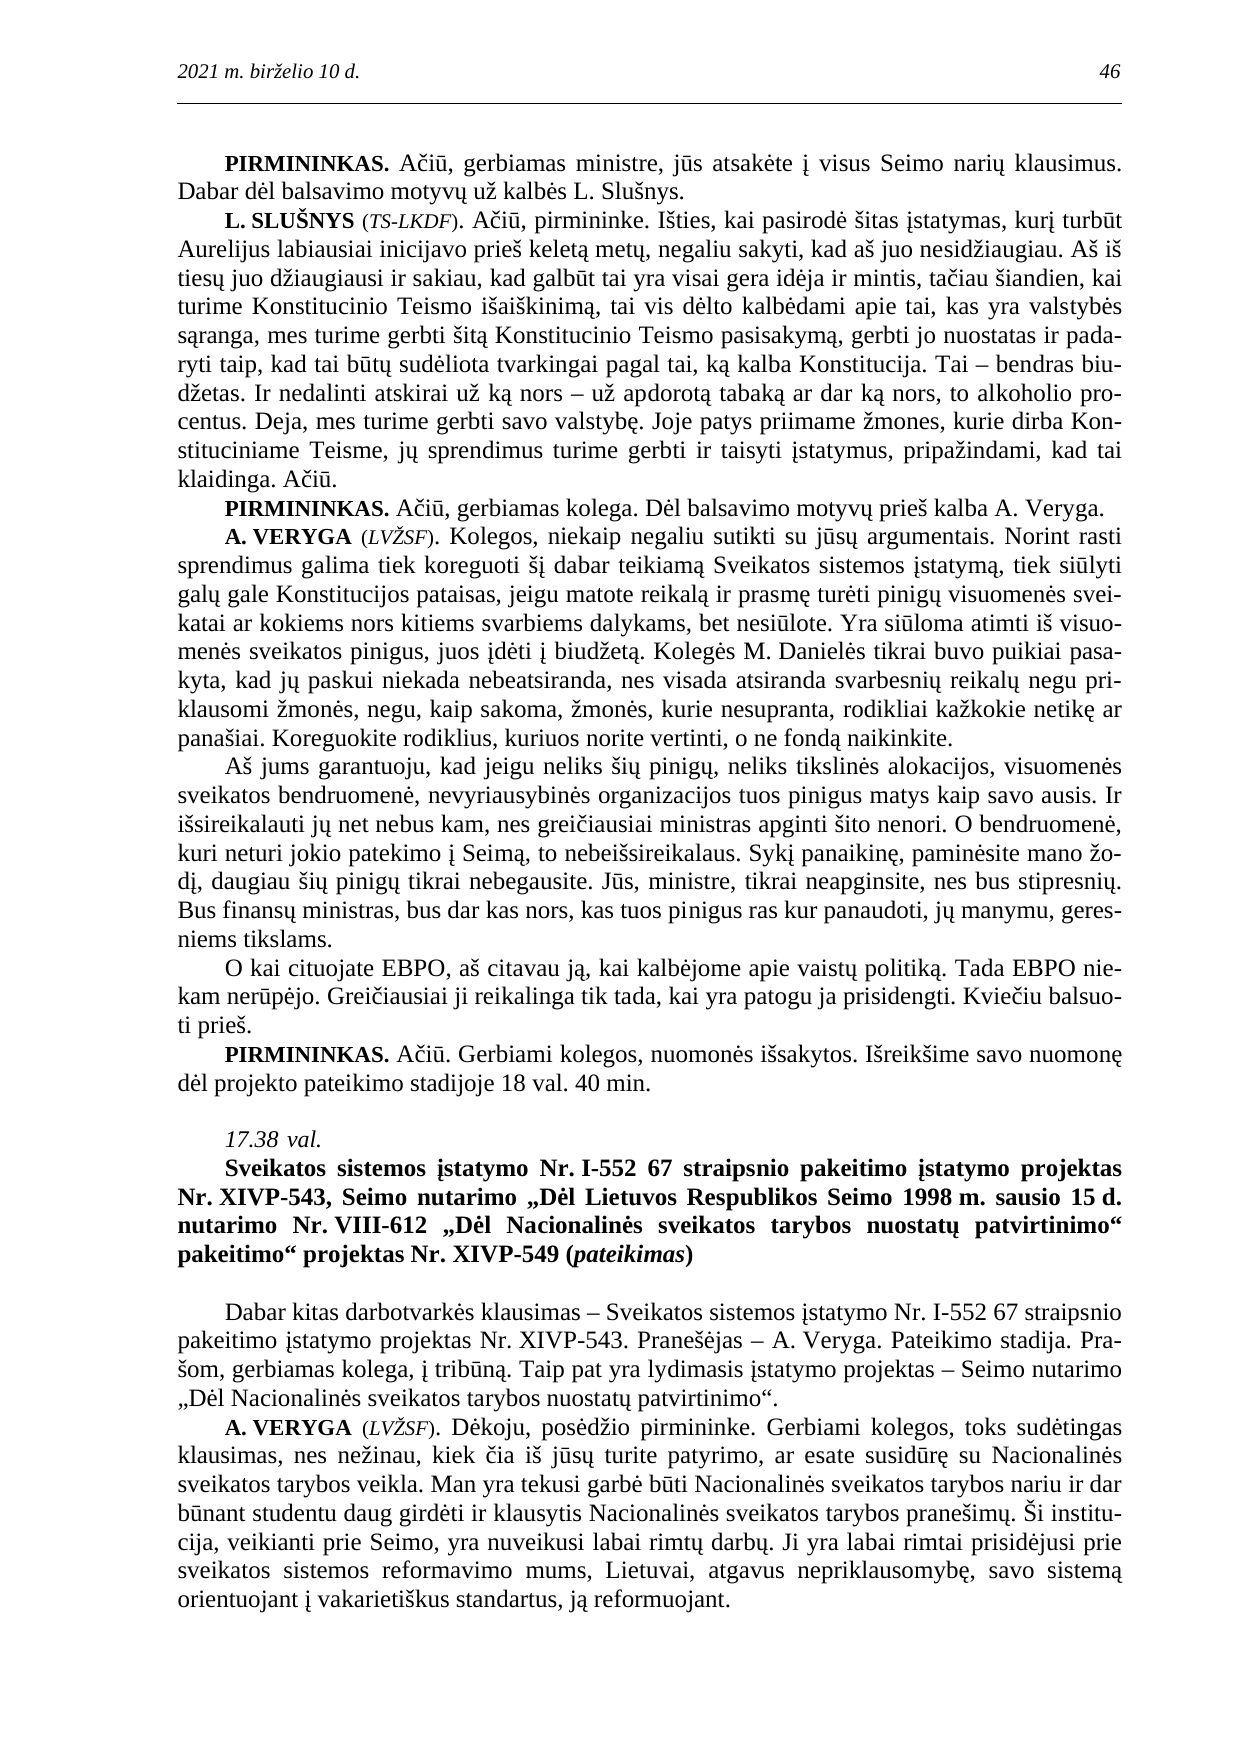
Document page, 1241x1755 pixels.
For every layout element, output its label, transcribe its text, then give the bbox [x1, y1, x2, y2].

text Da­bar ki­tas dar­bo­tvarkės klau­si­mas – Svei­ka­tos sis­te­mos įsta­ty­mo Nr. I-552 67 straips­nio pa­kei­ti­mo įsta­ty­mo pro­jek­tas Nr. XIVP-543. Pra­ne­šė­jas – A. Ve­ry­ga. Pa­tei­ki­mo sta­di­ja. Pra­šom, ger­bia­mas ko­le­ga, į tri­bū­ną. Taip pat yra ly­di­ma­sis įsta­ty­mo pro­jek­tas – Sei­mo nu­ta­ri­mo „Dėl Na­cio­na­li­nės svei­ka­tos ta­ry­bos nuo­sta­tų pa­tvir­ti­ni­mo“. [177, 1297, 1122, 1412]
text A. VERYGA (LVŽSF). Ko­le­gos, nie­kaip ne­ga­liu su­tik­ti su jū­sų ar­gu­men­tais. No­rint ras­ti spren­di­mus ga­li­ma tiek ko­re­guo­ti šį da­bar tei­kia­mą Svei­ka­tos sis­te­mos įsta­ty­mą, tiek siū­ly­ti ga­lų ga­le Kon­sti­tu­ci­jos pa­tai­sas, jei­gu ma­to­te rei­ka­lą ir pras­mę tu­rė­ti pi­ni­gų vi­suo­me­nės svei­ka­tai ar ko­kiems nors ki­tiems svar­biems da­ly­kams, bet ne­siū­lo­te. Yra siū­lo­ma at­im­ti iš vi­suo­me­nės svei­ka­tos pi­ni­gus, juos įdė­ti į biu­dže­tą. Ko­le­gės M. Danielės tik­rai bu­vo pui­kiai pa­sa­ky­ta, kad jų pas­kui nie­ka­da ne­be­at­si­ran­da, nes vi­sa­da at­si­ran­da svar­bes­nių rei­ka­lų ne­gu pri­klau­so­mi žmo­nės, ne­gu, kaip sa­ko­ma, žmo­nės, ku­rie ne­su­pran­ta, ro­dik­liai kaž­ko­kie ne­ti­kę ar pa­na­šiai. Ko­re­guo­ki­te ro­dik­lius, ku­riuos no­ri­te ver­tinti, o ne fon­dą nai­kin­ki­te. [177, 521, 1122, 751]
text PIRMININKAS. Ačiū, ger­bia­mas mi­nist­re, jūs at­sa­kė­te į vi­sus Sei­mo na­rių klau­si­mus. Da­bar dėl bal­sa­vi­mo mo­ty­vų už kal­bės L. Sluš­nys. [177, 148, 1122, 205]
text Aš jums ga­ran­tuo­ju, kad jei­gu ne­liks šių pi­ni­gų, ne­liks tiks­li­nės alo­ka­ci­jos, vi­suo­me­nės svei­ka­tos ben­druo­me­nė, ne­vy­riau­sy­bi­nės or­ga­ni­za­ci­jos tuos pi­ni­gus ma­tys kaip sa­vo au­sis. Ir iš­si­rei­ka­lau­ti jų net ne­bus kam, nes grei­čiau­siai mi­nist­ras apgin­ti ši­to ne­no­ri. O ben­druo­me­nė, ku­ri ne­tu­ri jo­kio pa­te­ki­mo į Sei­mą, to ne­be­iš­si­rei­ka­laus. Sy­kį pa­nai­ki­nę, pa­mi­nė­si­te ma­no žo­dį, dau­giau šių pi­ni­gų tik­rai ne­be­gau­si­te. Jūs, mi­nist­re, tik­rai ne­apginsi­te, nes bus stip­res­nių. Bus fi­nan­sų mi­nist­ras, bus dar kas nors, kas tuos pi­ni­gus ras kur pa­nau­do­ti, jų ma­ny­mu, ge­res­niems tiks­lams. [177, 751, 1122, 953]
text L. SLUŠNYS (TS-LKDF). Ačiū, pir­mi­nin­ke. Iš­ties, kai pa­si­ro­dė ši­tas įsta­ty­mas, ku­rį tur­būt Au­re­li­jus la­biau­siai ini­ci­ja­vo prieš ke­le­tą me­tų, ne­ga­liu sa­ky­ti, kad aš juo ne­si­džiau­giau. Aš iš tie­sų juo džiau­giau­si ir sa­kiau, kad gal­būt tai yra vi­sai ge­ra idė­ja ir min­tis, ta­čiau šian­dien, kai tu­ri­me Kon­sti­tu­ci­nio Teis­mo iš­aiš­ki­ni­mą, tai vis dėl­to kal­bė­da­mi apie tai, kas yra vals­ty­bės są­ran­ga, mes tu­ri­me gerb­ti ši­tą Kon­sti­tu­ci­nio Teis­mo pa­si­sa­ky­mą, gerb­ti jo nuo­sta­tas ir pa­da­ry­ti taip, kad tai bū­tų su­dė­lio­ta tvar­kin­gai pa­gal tai, ką kal­ba Kon­sti­tu­ci­ja. Tai – ben­dras biu­dže­tas. Ir ne­da­lin­ti at­ski­rai už ­ką nors – už ap­do­ro­tą ta­ba­ką ar dar ­ką nors, to al­ko­ho­lio pro­centus. De­ja, mes tu­ri­me gerb­ti sa­vo vals­ty­bę. Jo­je pa­tys pri­ima­me žmo­nes, ku­rie dir­ba Kon­sti­tu­ci­nia­me Teis­me, jų spren­di­mus tu­ri­me gerb­ti ir tai­sy­ti įsta­ty­mus, pri­pa­žin­da­mi, kad tai klai­din­ga. Ačiū. [177, 205, 1122, 493]
text A. VERYGA (LVŽSF). Dė­ko­ju, po­sė­džio pir­mi­nin­ke. Ger­bia­mi ko­le­gos, toks su­dė­tin­gas klau­si­mas, nes ne­ži­nau, kiek čia iš jū­sų tu­ri­te pa­ty­ri­mo, ar esa­te su­si­dū­rę su Na­cio­na­li­nės svei­ka­tos ta­ry­bos veik­la. Man yra te­ku­si gar­bė bū­ti Na­cio­na­li­nės svei­ka­tos ta­ry­bos na­riu ir dar bū­nant stu­den­tu daug gir­dė­ti ir klau­sy­tis Na­cio­na­li­nės svei­ka­tos ta­ry­bos pra­ne­ši­mų. Ši ins­ti­tu­ci­ja, vei­kian­ti prie Sei­mo, yra nu­vei­ku­si la­bai rim­tų dar­bų. Ji yra la­bai rim­tai pri­si­dė­ju­si prie svei­ka­tos sis­te­mos re­for­ma­vi­mo mums, Lie­tu­vai, at­ga­vus ne­pri­klau­so­my­bę, sa­vo sis­te­mą orien­tuo­jant į va­ka­rie­tiš­kus stan­dar­tus, ją re­for­muo­jant. [177, 1412, 1122, 1613]
text O kai ci­tuo­ja­te EBPO, aš ci­ta­vau ją, kai kal­bė­jo­me apie vais­tų po­li­ti­ką. Ta­da EBPO nie­kam ne­rū­pė­jo. Grei­čiau­siai ji rei­ka­lin­ga tik ta­da, kai yra pa­to­gu ja pri­si­deng­ti. Kvie­čiu bal­suo­ti prieš. [177, 953, 1122, 1039]
text Svei­ka­tos sis­te­mos įsta­ty­mo Nr. I-552 67 straips­nio pa­kei­ti­mo įsta­ty­mo pro­jek­tas Nr. XIVP-543, Sei­mo nu­ta­ri­mo „Dėl Lie­tu­vos Res­pub­li­kos Sei­mo 1998 m. sau­sio 15 d. nu­ta­ri­mo Nr. VIII-612 „Dėl Na­cio­na­li­nės svei­ka­tos ta­ry­bos nuo­sta­tų pa­tvir­ti­ni­mo“ pakei­ti­mo“ pro­jek­tas Nr. XIVP-549 (pa­tei­ki­mas) [177, 1153, 1122, 1268]
text 17.38 val. [224, 1125, 1122, 1153]
text PIRMININKAS. Ačiū. Ger­bia­mi ko­le­gos, nuo­mo­nės iš­sa­ky­tos. Iš­reik­ši­me sa­vo nuo­mo­nę dėl pro­jek­to pa­tei­ki­mo sta­di­jo­je 18 val. 40 min. [177, 1039, 1122, 1096]
text PIRMININKAS. Ačiū, ger­bia­mas ko­le­ga. Dėl bal­sa­vi­mo mo­ty­vų prieš kal­ba A. Ve­ry­ga. [177, 493, 1122, 521]
